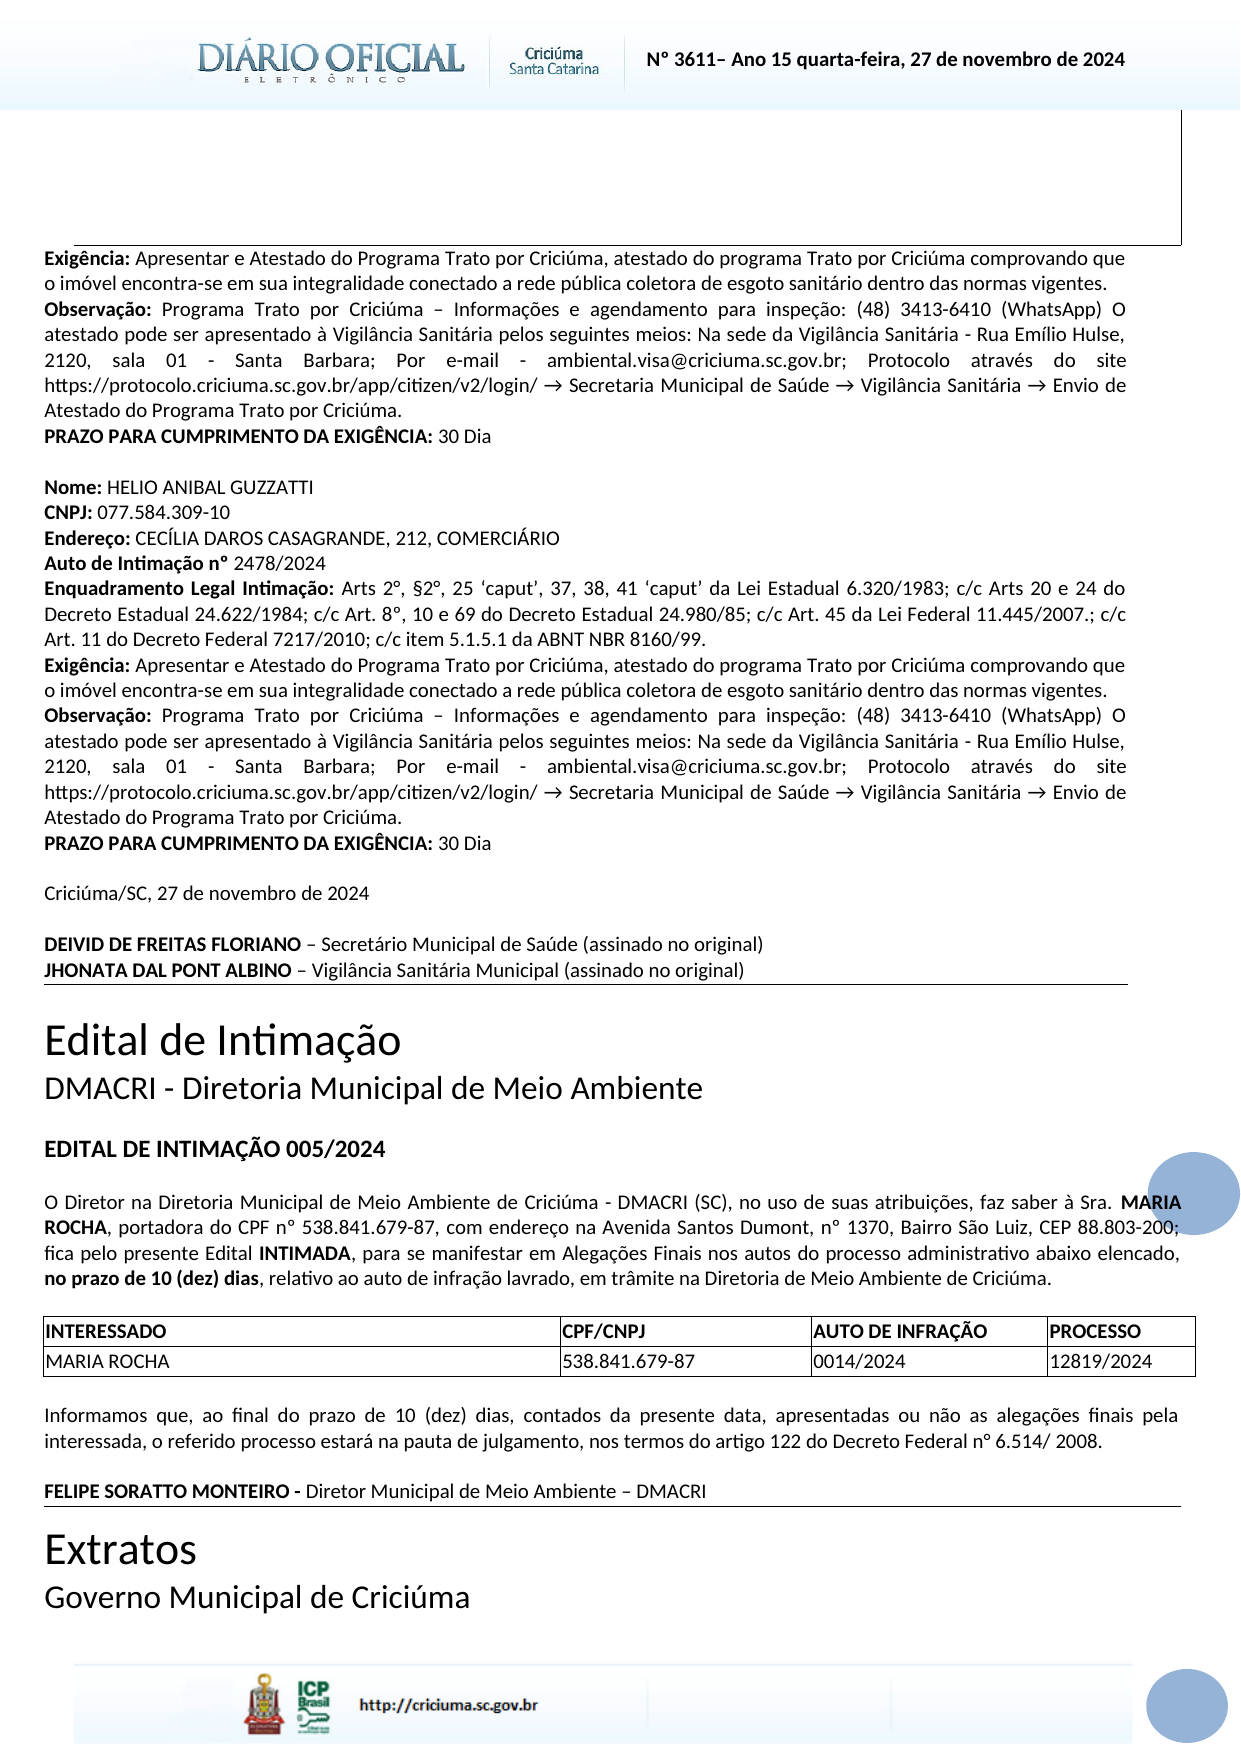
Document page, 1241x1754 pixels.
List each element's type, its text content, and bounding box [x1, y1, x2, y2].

text Endereço: CECÍLIA DAROS CASAGRANDE, 212, COMERCIÁRIO [44, 525, 1128, 550]
table_header PROCESSO [1048, 1317, 1195, 1346]
text FELIPE SORATTO MONTEIRO - Diretor Municipal de Meio Ambiente – DMACRI [44, 1479, 1181, 1506]
text DEIVID DE FREITAS FLORIANO – Secretário Municipal de Saúde (assinado no original) [44, 931, 1128, 957]
table_header CPF/CNPJ [561, 1317, 811, 1346]
text Governo Municipal de Criciúma [44, 1576, 1181, 1617]
text Criciúma/SC, 27 de novembro de 2024 [44, 881, 1128, 906]
text Extratos [44, 1520, 1181, 1576]
table_cell MARIA ROCHA [44, 1347, 560, 1376]
text Enquadramento Legal Intimação: Arts 2°, §2°, 25 ‘caput’, 37, 38, 41 ‘caput’ da Lei Estadual 6.320/1983; c/c Arts 20 e 24 do Decreto Estadual 24.622/1984; c/c Art. 8º, 10 e 69 do Decreto Estadual 24.980/85; c/c Art. 45 da Lei Federal 11.445/2007.; c/c Art. 11 do Decreto Federal 7217/2010; c/c item 5.1.5.1 da ABNT NBR 8160/99. [44, 576, 1128, 652]
table_header INTERESSADO [44, 1317, 560, 1346]
text EDITAL DE INTIMAÇÃO 005/2024 [44, 1133, 1181, 1163]
text PRAZO PARA CUMPRIMENTO DA EXIGÊNCIA: 30 Dia [44, 423, 1128, 448]
text Auto de Intimação nº 2478/2024 [44, 550, 1128, 576]
table_cell 0014/2024 [812, 1347, 1047, 1376]
text Observação: Programa Trato por Criciúma – Informações e agendamento para inspeção: (48) 3413-6410 (WhatsApp) O atestado pode ser apresentado à Vigilância Sanitária pelos seguintes meios: Na sede da Vigilância Sanitária - Rua Emílio Hulse, 2120, sala 01 - Santa Barbara; Por e-mail - ambiental.visa@criciuma.sc.gov.br; Protocolo através do site https://protocolo.criciuma.sc.gov.br/app/citizen/v2/login/ → Secretaria Municipal de Saúde → Vigilância Sanitária → Envio de Atestado do Programa Trato por Criciúma. [44, 296, 1128, 423]
text O Diretor na Diretoria Municipal de Meio Ambiente de Criciúma - DMACRI (SC), no uso de suas atribuições, faz saber à Sra. MARIA ROCHA, portadora do CPF nº 538.841.679-87, com endereço na Avenida Santos Dumont, nº 1370, Bairro São Luiz, CEP 88.803-200; fica pelo presente Edital INTIMADA, para se manifestar em Alegações Finais nos autos do processo administrativo abaixo elencado, no prazo de 10 (dez) dias, relativo ao auto de infração lavrado, em trâmite na Diretoria de Meio Ambiente de Criciúma. [44, 1189, 1181, 1291]
text Observação: Programa Trato por Criciúma – Informações e agendamento para inspeção: (48) 3413-6410 (WhatsApp) O atestado pode ser apresentado à Vigilância Sanitária pelos seguintes meios: Na sede da Vigilância Sanitária - Rua Emílio Hulse, 2120, sala 01 - Santa Barbara; Por e-mail - ambiental.visa@criciuma.sc.gov.br; Protocolo através do site https://protocolo.criciuma.sc.gov.br/app/citizen/v2/login/ → Secretaria Municipal de Saúde → Vigilância Sanitária → Envio de Atestado do Programa Trato por Criciúma. [44, 703, 1128, 830]
table_cell 538.841.679-87 [561, 1347, 811, 1376]
text Nome: HELIO ANIBAL GUZZATTI [44, 474, 1128, 499]
text Edital de Intimação [44, 1011, 1181, 1067]
text Exigência: Apresentar e Atestado do Programa Trato por Criciúma, atestado do programa Trato por Criciúma comprovando que o imóvel encontra-se em sua integralidade conectado a rede pública coletora de esgoto sanitário dentro das normas vigentes. [44, 652, 1128, 703]
text Exigência: Apresentar e Atestado do Programa Trato por Criciúma, atestado do programa Trato por Criciúma comprovando que o imóvel encontra-se em sua integralidade conectado a rede pública coletora de esgoto sanitário dentro das normas vigentes. [44, 245, 1128, 296]
text DMACRI - Diretoria Municipal de Meio Ambiente [44, 1067, 1167, 1107]
text Informamos que, ao final do prazo de 10 (dez) dias, contados da presente data, apresentadas ou não as alegações finais pela interessada, o referido processo estará na pauta de julgamento, nos termos do artigo 122 do Decreto Federal n° 6.514/ 2008. [44, 1402, 1181, 1453]
table_cell 12819/2024 [1048, 1347, 1195, 1376]
table_header AUTO DE INFRAÇÃO [812, 1317, 1047, 1346]
text JHONATA DAL PONT ALBINO – Vigilância Sanitária Municipal (assinado no original) [44, 957, 1128, 984]
text CNPJ: 077.584.309-10 [44, 499, 1128, 525]
text PRAZO PARA CUMPRIMENTO DA EXIGÊNCIA: 30 Dia [44, 830, 1128, 855]
